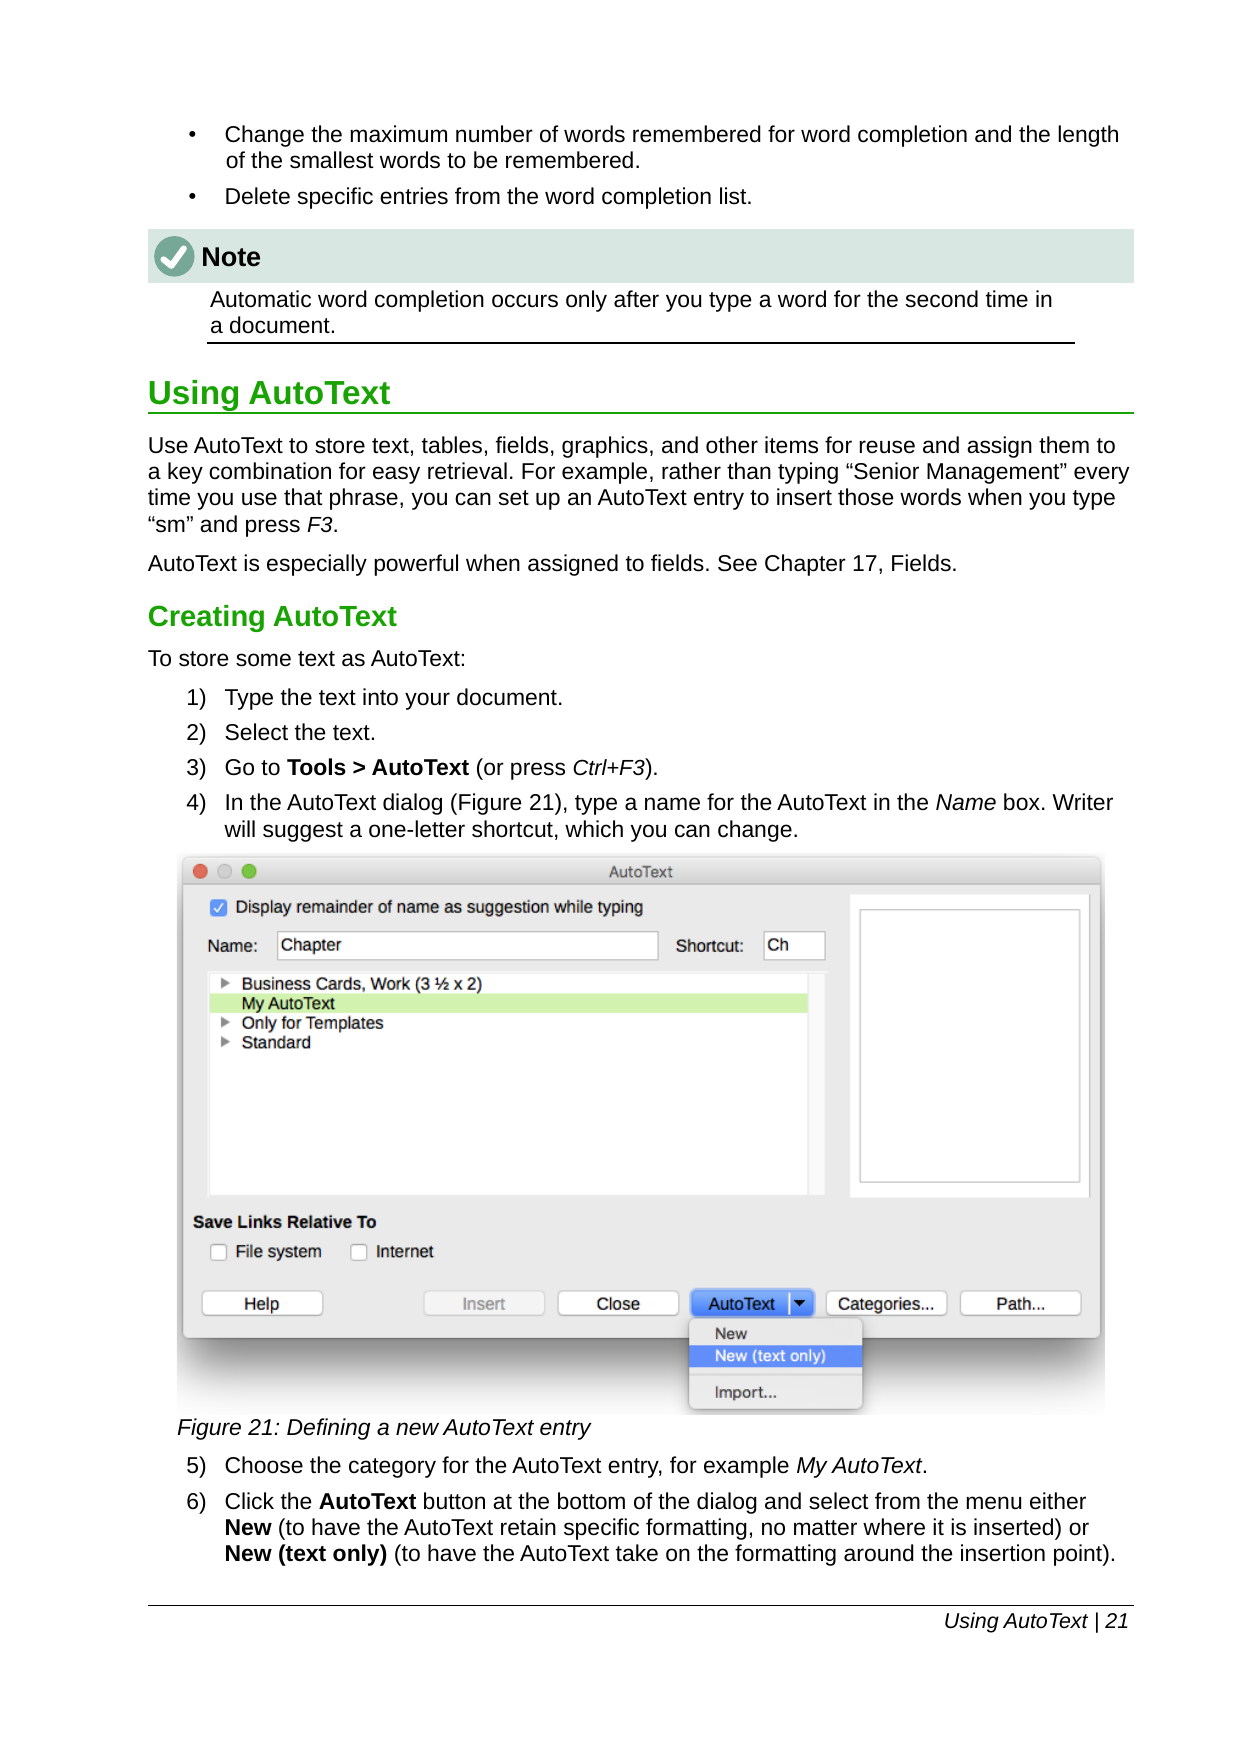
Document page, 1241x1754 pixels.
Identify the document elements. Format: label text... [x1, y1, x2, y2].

picture [176, 853, 1105, 1415]
list Type the text into your document. [207, 684, 1134, 710]
subtitle Note [148, 229, 1134, 283]
subtitle Creating AutoText [148, 599, 1134, 633]
list Go to Tools > AutoText (or press Ctrl+F3). [207, 754, 1134, 780]
list In the AutoText dialog (Figure 21), type a name for the AutoText in the Name box. Writer will suggest a one-letter shortcut, which you can change. [207, 789, 1134, 842]
text AutoText is especially powerful when assigned to fields. See Chapter 17, Fields. [148, 549, 1134, 576]
list Choose the category for the AutoText entry, for example My AutoText. [207, 1452, 1134, 1479]
list Change the maximum number of words remembered for word completion and the length of the smallest words to be remembered. [185, 118, 1134, 174]
text Automatic word completion occurs only after you type a word for the second time in a document. [207, 283, 1075, 342]
list Select the text. [207, 719, 1134, 745]
subtitle Using AutoText [148, 373, 1134, 412]
text Use AutoText to store text, tables, fields, graphics, and other items for reuse and assign them to a key combination for easy retrieval. For example, rather than typing “Senior Management” every time you use that phrase, you can set up an AutoText entry to insert those words when you type “sm” and press F3. [148, 432, 1134, 537]
list Delete specific entries from the word completion list. [185, 180, 1134, 212]
list Click the AutoText button at the bottom of the dialog and select from the menu either New (to have the AutoText retain specific formatting, no matter where it is inserted) or New (text only) (to have the AutoText take on the formatting around the insertion point). [207, 1488, 1134, 1567]
text Figure 21: Defining a new AutoText entry [177, 1415, 1105, 1441]
list To store some text as AutoText: [148, 645, 1134, 671]
